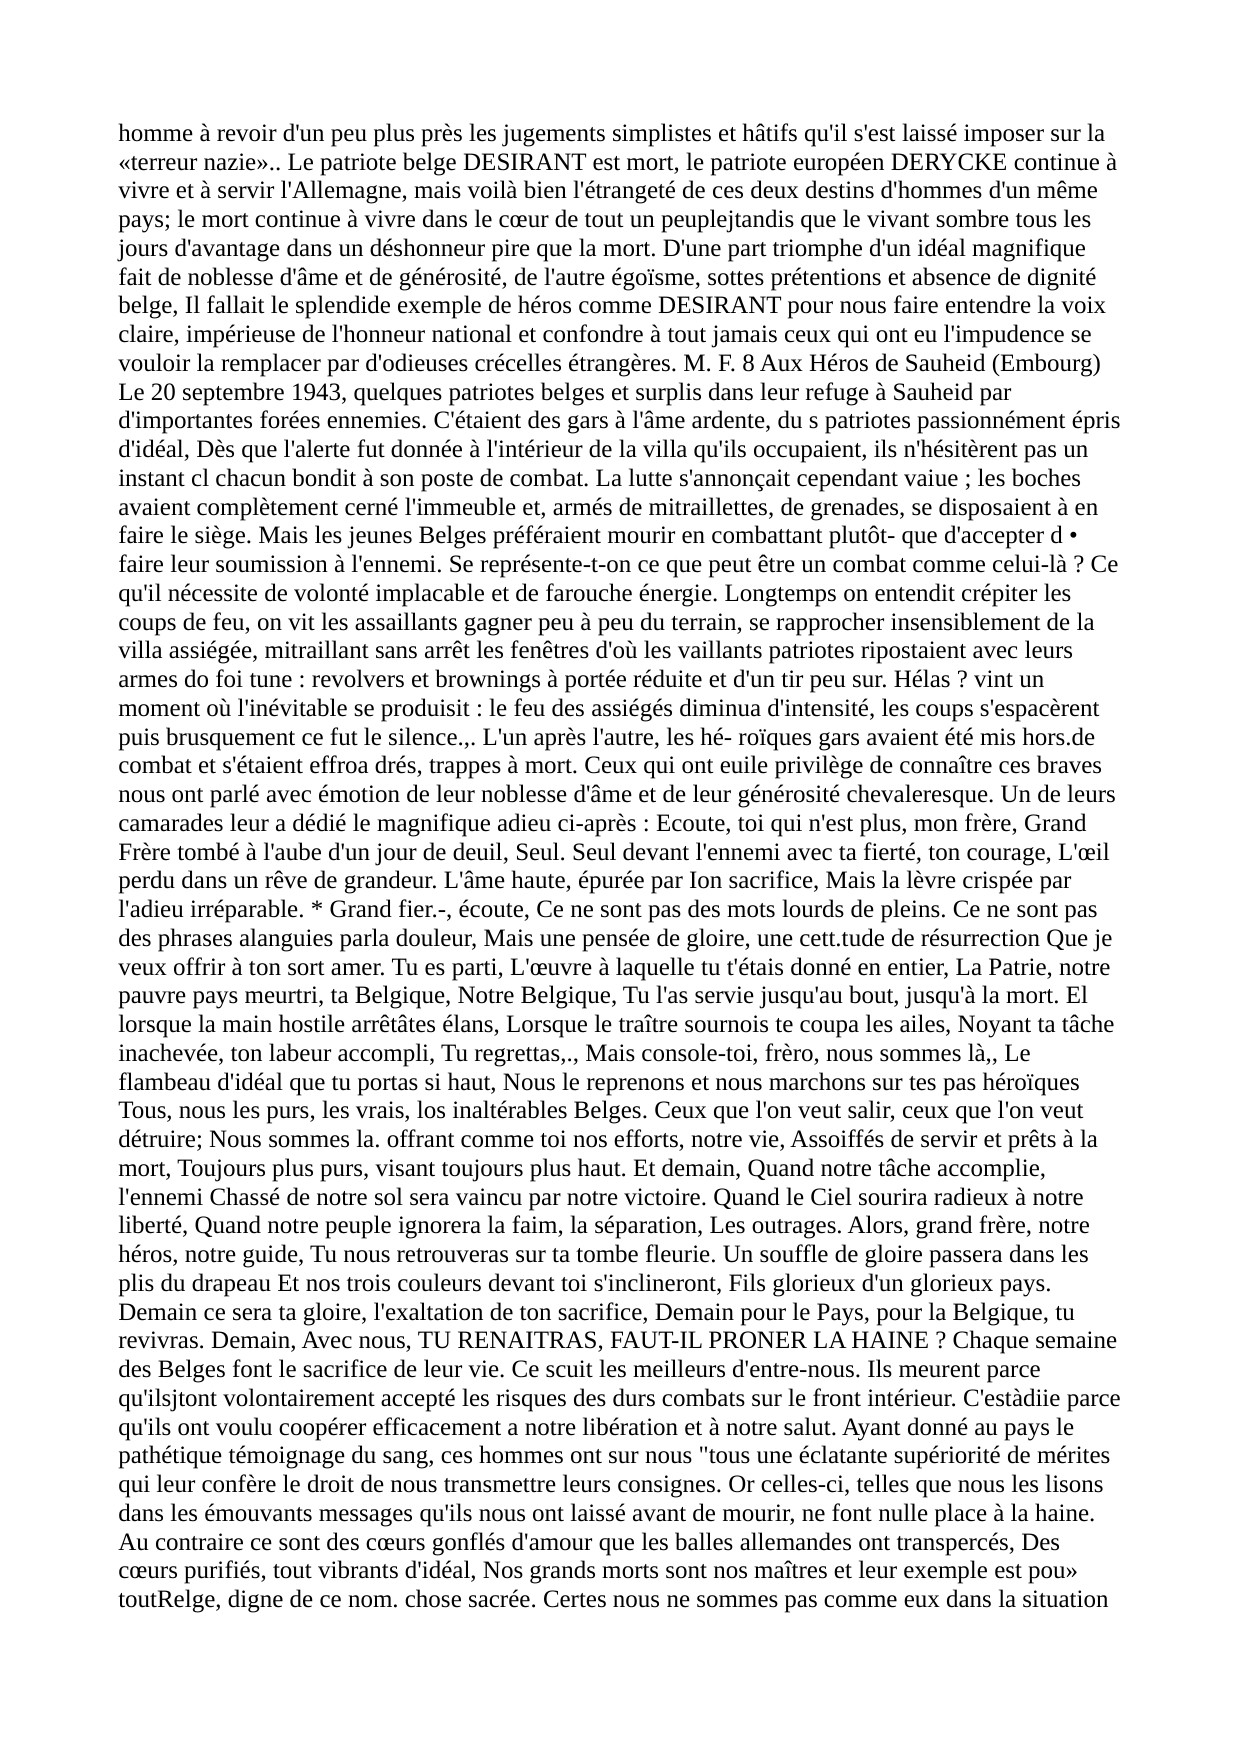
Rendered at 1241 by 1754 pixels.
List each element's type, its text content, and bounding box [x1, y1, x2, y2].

text homme à revoir d'un peu plus près les jugements simplistes et hâtifs qu'il s'est laissé imposer sur la «terreur nazie».. Le patriote belge DESIRANT est mort, le patriote européen DERYCKE continue à vivre et à servir l'Allemagne, mais voilà bien l'étrangeté de ces deux destins d'hommes d'un même pays; le mort continue à vivre dans le cœur de tout un peuplejtandis que le vivant sombre tous les jours d'avantage dans un déshonneur pire que la mort. D'une part triomphe d'un idéal magnifique fait de noblesse d'âme et de générosité, de l'autre égoïsme, sottes prétentions et absence de dignité belge, Il fallait le splendide exemple de héros comme DESIRANT pour nous faire entendre la voix claire, impérieuse de l'honneur national et confondre à tout jamais ceux qui ont eu l'impudence se vouloir la remplacer par d'odieuses crécelles étrangères. M. F. 8 Aux Héros de Sauheid (Embourg) Le 20 septembre 1943, quelques patriotes belges et surplis dans leur refuge à Sauheid par d'importantes forées ennemies. C'étaient des gars à l'âme ardente, du s patriotes passionnément épris d'idéal, Dès que l'alerte fut donnée à l'intérieur de la villa qu'ils occupaient, ils n'hésitèrent pas un instant cl chacun bondit à son poste de combat. La lutte s'annonçait cependant vaiue ; les boches avaient complètement cerné l'immeuble et, armés de mitraillettes, de grenades, se disposaient à en faire le siège. Mais les jeunes Belges préféraient mourir en combattant plutôt- que d'accepter d • faire leur soumission à l'ennemi. Se représente-t-on ce que peut être un combat comme celui-là ? Ce qu'il nécessite de volonté implacable et de farouche énergie. Longtemps on entendit crépiter les coups de feu, on vit les assaillants gagner peu à peu du terrain, se rapprocher insensiblement de la villa assiégée, mitraillant sans arrêt les fenêtres d'où les vaillants patriotes ripostaient avec leurs armes do foi tune : revolvers et brownings à portée réduite et d'un tir peu sur. Hélas ? vint un moment où l'inévitable se produisit : le feu des assiégés diminua d'intensité, les coups s'espacèrent puis brusquement ce fut le silence.,. L'un après l'autre, les hé- roïques gars avaient été mis hors.de combat et s'étaient effroa drés, trappes à mort. Ceux qui ont euile privilège de connaître ces braves nous ont parlé avec émotion de leur noblesse d'âme et de leur générosité chevaleresque. Un de leurs camarades leur a dédié le magnifique adieu ci-après : Ecoute, toi qui n'est plus, mon frère, Grand Frère tombé à l'aube d'un jour de deuil, Seul. Seul devant l'ennemi avec ta fierté, ton courage, L'œil perdu dans un rêve de grandeur. L'âme haute, épurée par Ion sacrifice, Mais la lèvre crispée par l'adieu irréparable. * Grand fier.-, écoute, Ce ne sont pas des mots lourds de pleins. Ce ne sont pas des phrases alanguies parla douleur, Mais une pensée de gloire, une cett.tude de résurrection Que je veux offrir à ton sort amer. Tu es parti, L'œuvre à laquelle tu t'étais donné en entier, La Patrie, notre pauvre pays meurtri, ta Belgique, Notre Belgique, Tu l'as servie jusqu'au bout, jusqu'à la mort. El lorsque la main hostile arrêtâtes élans, Lorsque le traître sournois te coupa les ailes, Noyant ta tâche inachevée, ton labeur accompli, Tu regrettas,., Mais console-toi, frèro, nous sommes là,, Le flambeau d'idéal que tu portas si haut, Nous le reprenons et nous marchons sur tes pas héroïques Tous, nous les purs, les vrais, los inaltérables Belges. Ceux que l'on veut salir, ceux que l'on veut détruire; Nous sommes la. offrant comme toi nos efforts, notre vie, Assoiffés de servir et prêts à la mort, Toujours plus purs, visant toujours plus haut. Et demain, Quand notre tâche accomplie, l'ennemi Chassé de notre sol sera vaincu par notre victoire. Quand le Ciel sourira radieux à notre liberté, Quand notre peuple ignorera la faim, la séparation, Les outrages. Alors, grand frère, notre héros, notre guide, Tu nous retrouveras sur ta tombe fleurie. Un souffle de gloire passera dans les plis du drapeau Et nos trois couleurs devant toi s'inclineront, Fils glorieux d'un glorieux pays. Demain ce sera ta gloire, l'exaltation de ton sacrifice, Demain pour le Pays, pour la Belgique, tu revivras. Demain, Avec nous, TU RENAITRAS, FAUT-IL PRONER LA HAINE ? Chaque semaine des Belges font le sacrifice de leur vie. Ce scuit les meilleurs d'entre-nous. Ils meurent parce qu'ilsjtont volontairement accepté les risques des durs combats sur le front intérieur. C'estàdiie parce qu'ils ont voulu coopérer efficacement a notre libération et à notre salut. Ayant donné au pays le pathétique témoignage du sang, ces hommes ont sur nous "tous une éclatante supériorité de mérites qui leur confère le droit de nous transmettre leurs consignes. Or celles-ci, telles que nous les lisons dans les émouvants messages qu'ils nous ont laissé avant de mourir, ne font nulle place à la haine. Au contraire ce sont des cœurs gonflés d'amour que les balles allemandes ont transpercés, Des cœurs purifiés, tout vibrants d'idéal, Nos grands morts sont nos maîtres et leur exemple est pou» toutRelge, digne de ce nom. chose sacrée. Certes nous ne sommes pas comme eux dans la situation [118, 118, 1122, 1613]
